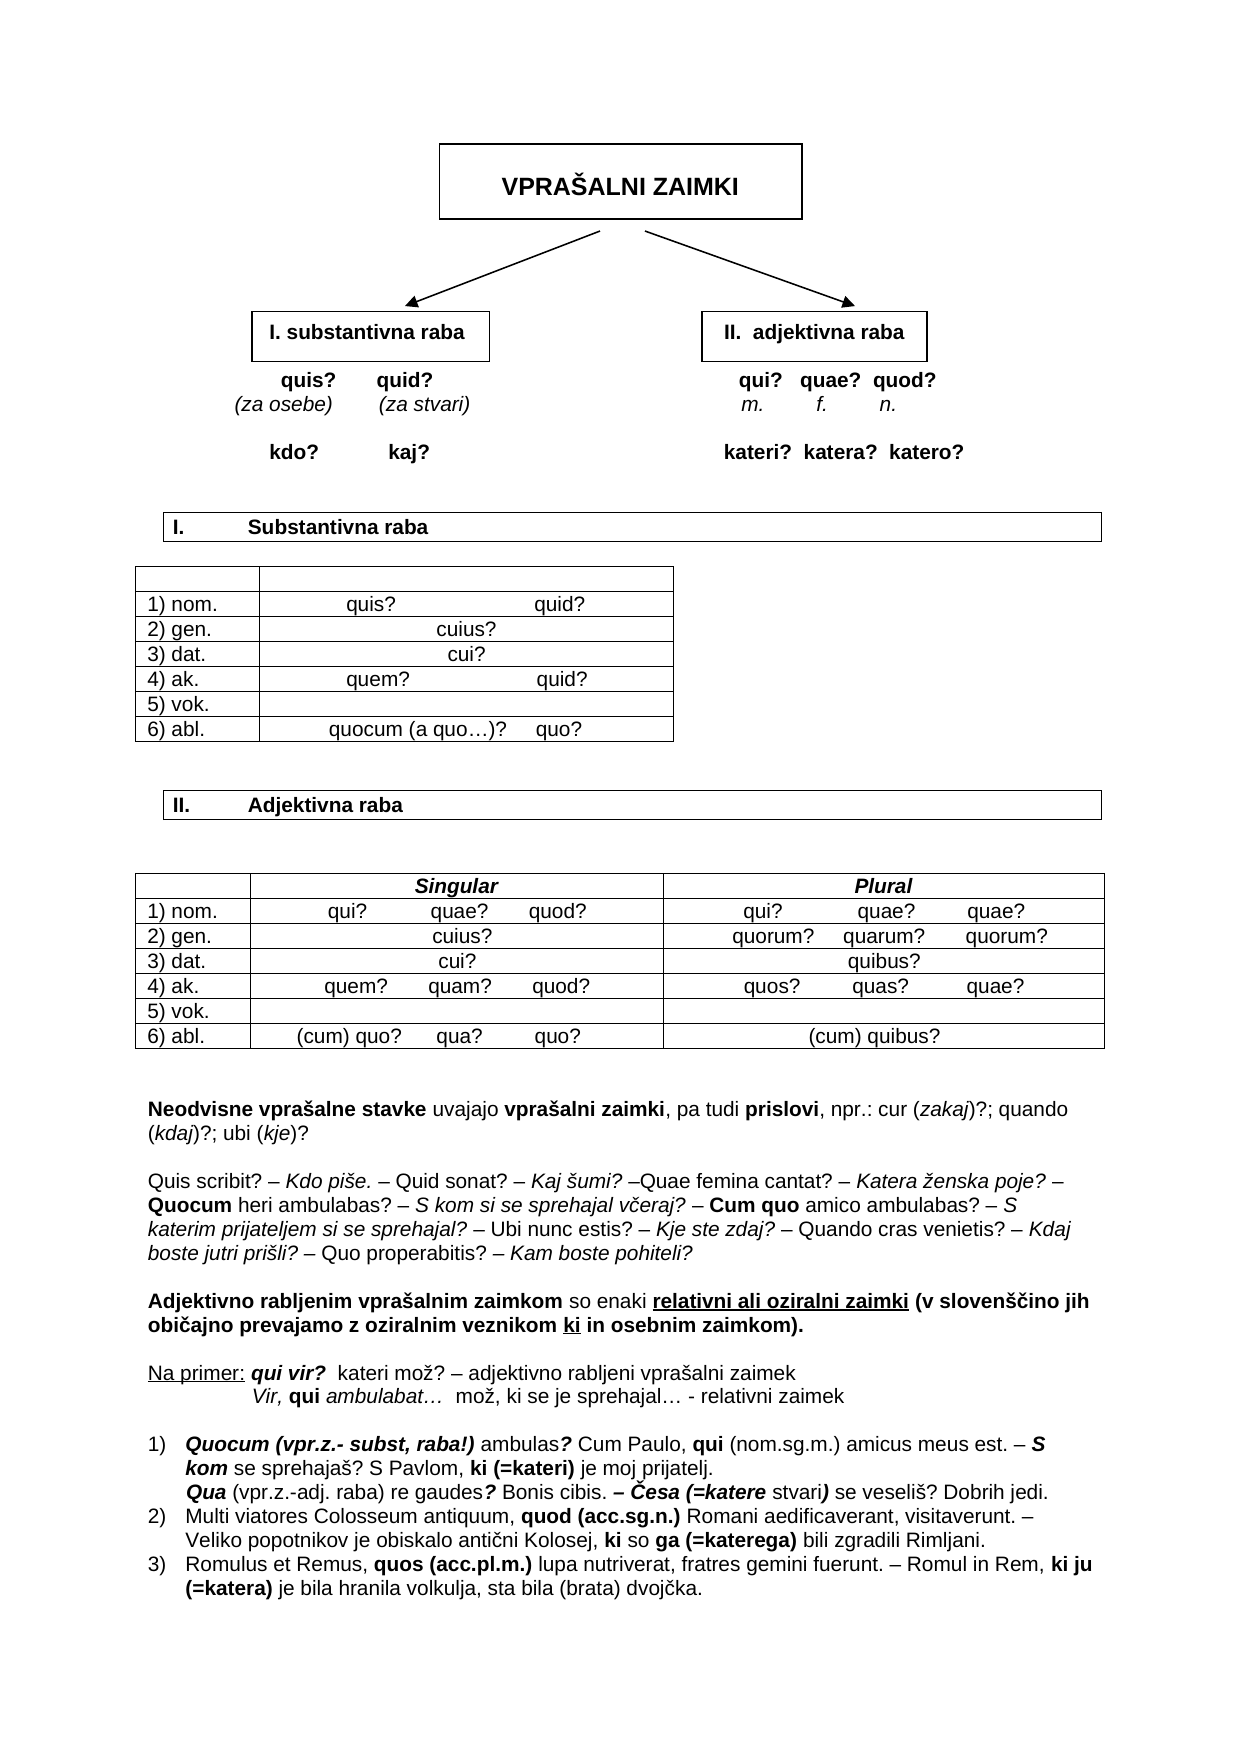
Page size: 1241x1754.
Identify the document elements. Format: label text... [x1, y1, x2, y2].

table_cell quos? quas? quae? [664, 974, 1104, 998]
text [148, 320, 251, 344]
table_cell 1) nom. [136, 592, 259, 616]
table_cell [664, 999, 1104, 1023]
list Romulus et Remus, quos (acc.pl.m.) lupa nutriverat, fratres gemini fuerunt. – Romul in Rem, ki ju (=katera) je bila hranila volkulja, sta bila (brata) dvojčka. [148, 1552, 1093, 1600]
table_cell cui? [251, 949, 663, 973]
table_cell (cum) quibus? [664, 1024, 1104, 1048]
table_cell [251, 999, 663, 1023]
subtitle VPRAŠALNI ZAIMKI [440, 172, 801, 200]
text Neodvisne vprašalne stavke uvajajo vprašalni zaimki, pa tudi prislovi, npr.: cur (zakaj)?; quando (kdaj)?; ubi (kje)? [148, 1097, 1093, 1145]
subtitle [803, 172, 1093, 200]
table_cell quem? quam? quod? [251, 974, 663, 998]
table_cell 4) ak. [136, 974, 250, 998]
table_cell (cum) quo? qua? quo? [251, 1024, 663, 1048]
table_cell quocum (a quo…)? quo? [260, 717, 673, 741]
subtitle Substantivna raba [164, 513, 1101, 541]
table_cell 5) vok. [136, 999, 250, 1023]
table_cell 5) vok. [136, 692, 259, 716]
text quis? quid? qui? quae? quod? [148, 368, 1093, 392]
table_header Plural [664, 874, 1104, 898]
table_header Singular [251, 874, 663, 898]
table_cell [260, 692, 673, 716]
text I. substantivna raba [253, 320, 489, 344]
text Qua (vpr.z.-adj. raba) re gaudes? Bonis cibis. – Česa (=katere stvari) se veseliš? Dobrih jedi. [148, 1480, 1093, 1504]
text II. adjektivna raba [703, 320, 926, 344]
table_cell cuius? [260, 617, 673, 641]
text [490, 320, 701, 344]
text Vir, qui ambulabat… mož, ki se je sprehajal… - relativni zaimek [148, 1384, 1093, 1408]
table_cell 4) ak. [136, 667, 259, 691]
table_header [136, 874, 250, 898]
table_cell quis? quid? [260, 592, 673, 616]
table_cell 6) abl. [136, 717, 259, 741]
table_header [260, 567, 673, 591]
text Quis scribit? – Kdo piše. – Quid sonat? – Kaj šumi? –Quae femina cantat? – Katera ženska poje? – Quocum heri ambulabas? – S kom si se sprehajal včeraj? – Cum quo amico ambulabas? – S katerim prijateljem si se sprehajal? – Ubi nunc estis? – Kje ste zdaj? – Quando cras venietis? – Kdaj boste jutri prišli? – Quo properabitis? – Kam boste pohiteli? [148, 1169, 1093, 1264]
table_cell cui? [260, 642, 673, 666]
table_header [136, 567, 259, 591]
text [928, 320, 1093, 344]
subtitle Adjektivna raba [164, 791, 1101, 819]
text kdo? kaj? kateri? katera? katero? [148, 440, 1093, 464]
table_cell 3) dat. [136, 642, 259, 666]
list Multi viatores Colosseum antiquum, quod (acc.sg.n.) Romani aedificaverant, visitaverunt. – Veliko popotnikov je obiskalo antični Kolosej, ki so ga (=katerega) bili zgradili Rimljani. [148, 1504, 1093, 1552]
list Quocum (vpr.z.- subst, raba!) ambulas? Cum Paulo, qui (nom.sg.m.) amicus meus est. – S kom se sprehajaš? S Pavlom, ki (=kateri) je moj prijatelj. [148, 1432, 1093, 1480]
text (za osebe) (za stvari) m. f. n. [148, 392, 1093, 416]
table_cell quibus? [664, 949, 1104, 973]
table_cell quorum? quarum? quorum? [664, 924, 1104, 948]
table_cell 3) dat. [136, 949, 250, 973]
table_cell quem? quid? [260, 667, 673, 691]
table_cell qui? quae? quod? [251, 899, 663, 923]
text Adjektivno rabljenim vprašalnim zaimkom so enaki relativni ali oziralni zaimki (v slovenščino jih običajno prevajamo z oziralnim veznikom ki in osebnim zaimkom). [148, 1288, 1093, 1336]
table_cell qui? quae? quae? [664, 899, 1104, 923]
table_cell 6) abl. [136, 1024, 250, 1048]
table_cell 2) gen. [136, 617, 259, 641]
table_cell 1) nom. [136, 899, 250, 923]
text Na primer: qui vir? kateri mož? – adjektivno rabljeni vprašalni zaimek [148, 1360, 1093, 1384]
subtitle [148, 172, 439, 200]
table_cell 2) gen. [136, 924, 250, 948]
table_cell cuius? [251, 924, 663, 948]
